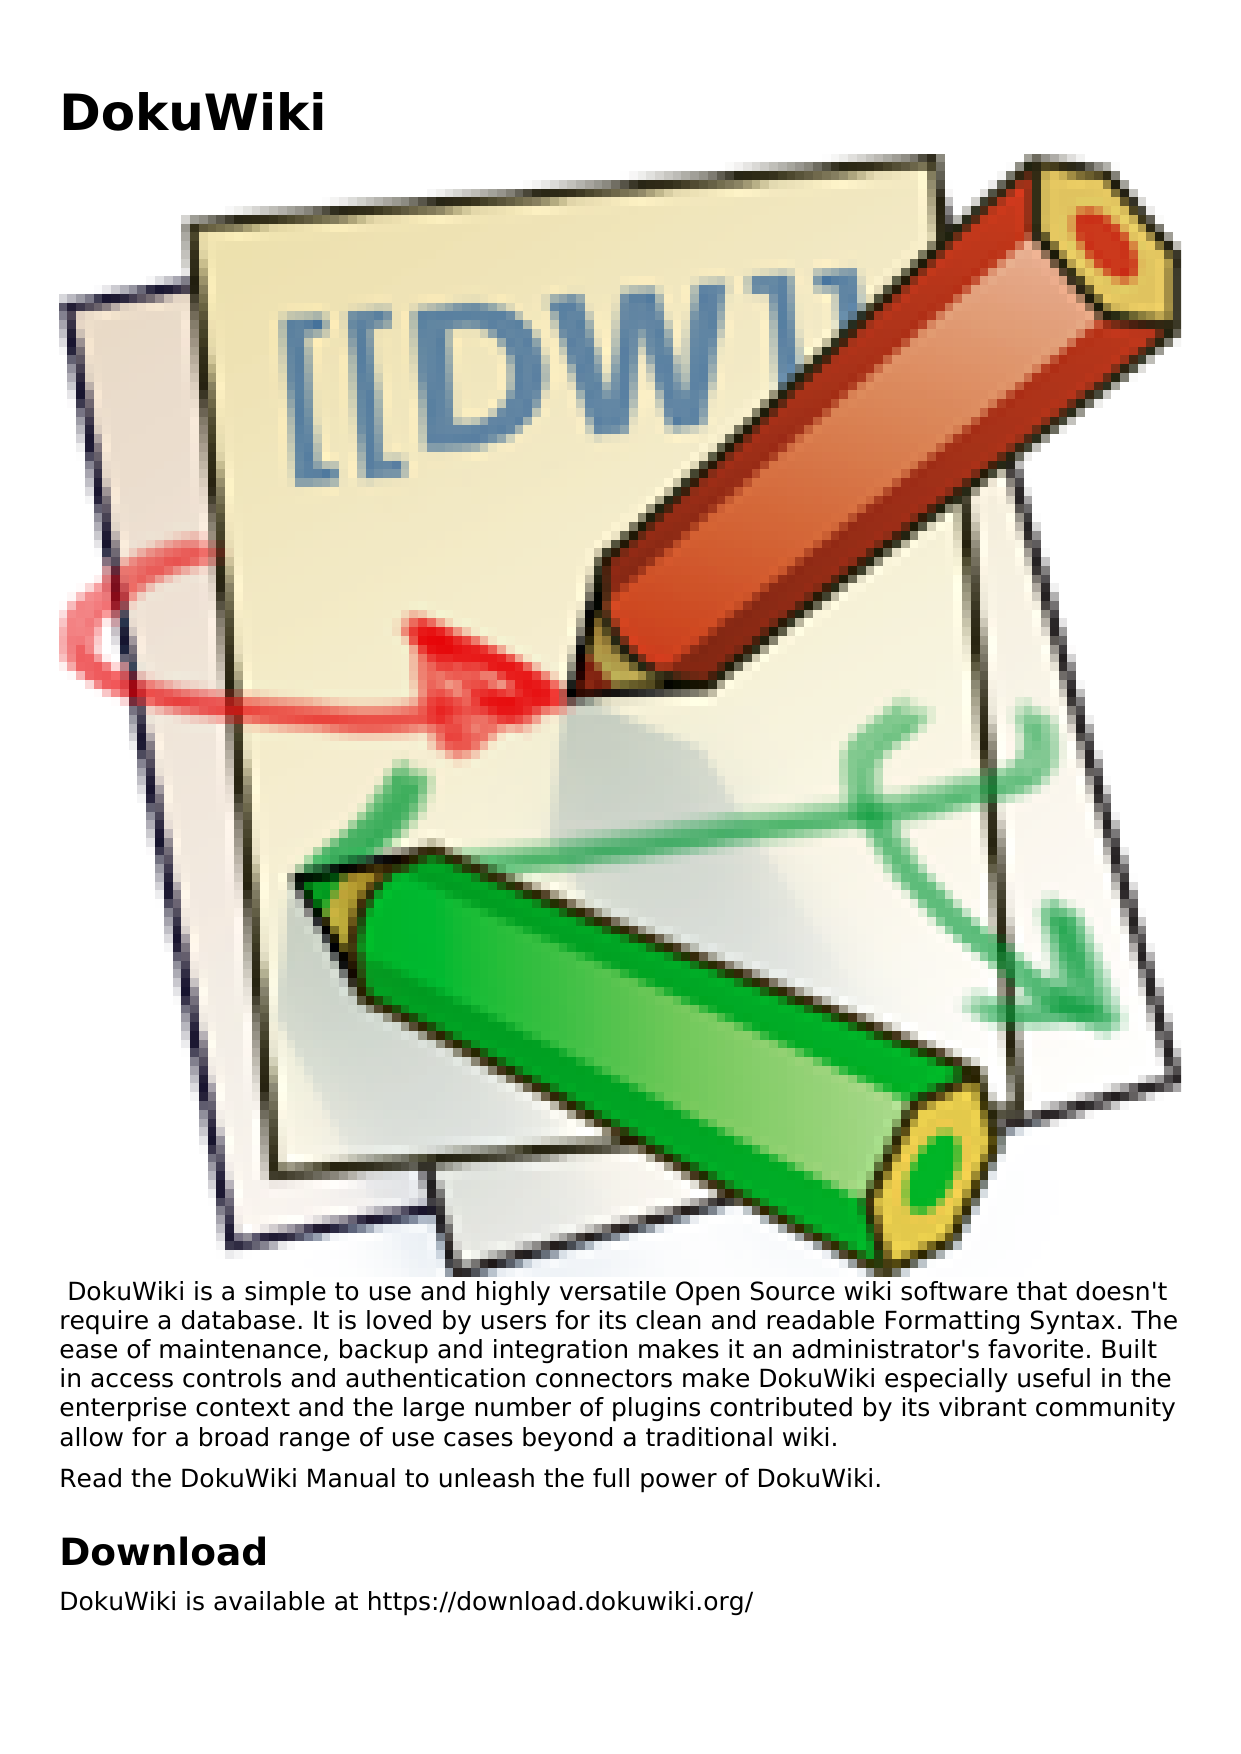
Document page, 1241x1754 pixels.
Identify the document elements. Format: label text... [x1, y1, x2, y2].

subtitle DokuWiki [59, 84, 1181, 142]
text DokuWiki is available at https://download.dokuwiki.org/ [59, 1587, 1181, 1616]
text DokuWiki is a simple to use and highly versatile Open Source wiki software that doesn't require a database. It is loved by users for its clean and readable Formatting Syntax. The ease of maintenance, backup and integration makes it an administrator's favorite. Built in access controls and authentication connectors make DokuWiki especially useful in the enterprise context and the large number of plugins contributed by its vibrant community allow for a broad range of use cases beyond a traditional wiki. [59, 1277, 1181, 1452]
text Read the DokuWiki Manual to unleash the full power of DokuWiki. [59, 1464, 1181, 1493]
subtitle Download [59, 1531, 1181, 1575]
picture [59, 154, 1182, 1277]
